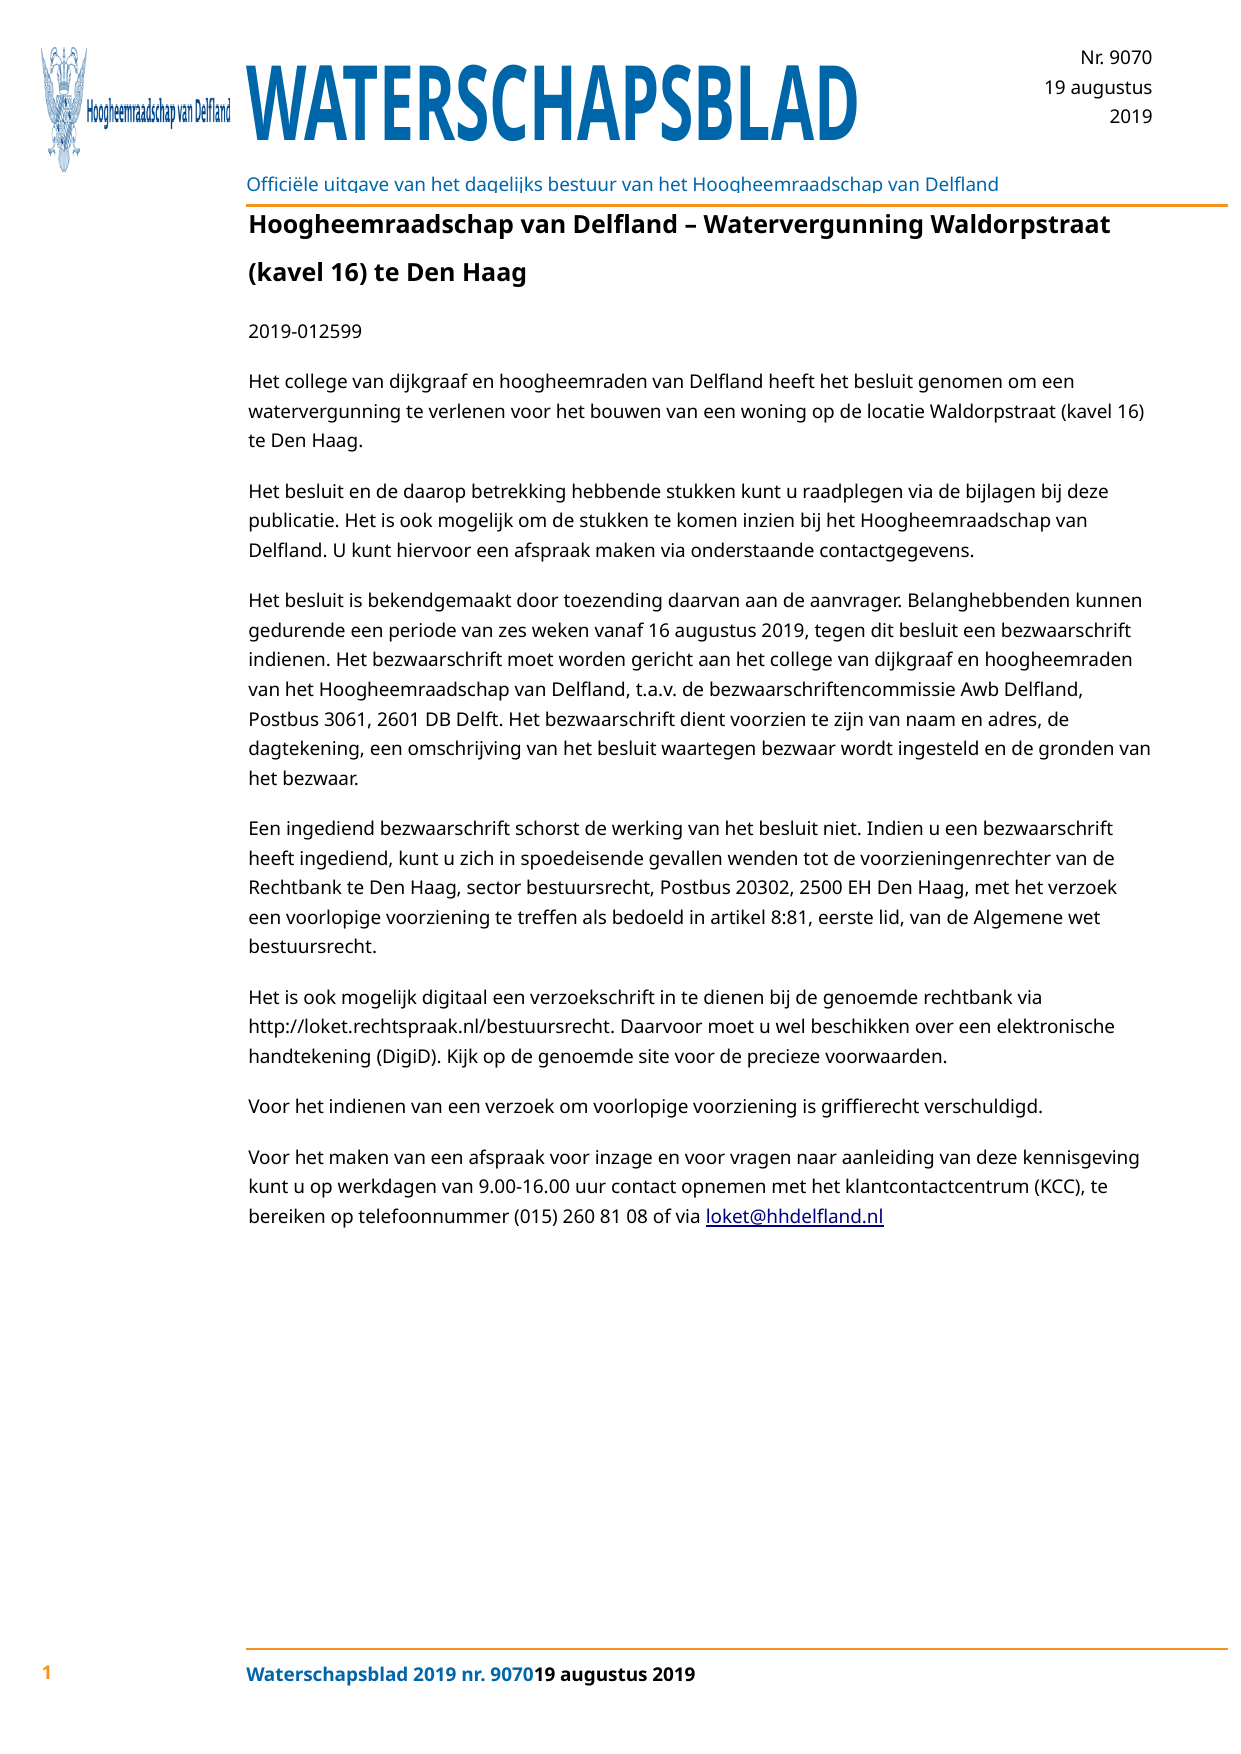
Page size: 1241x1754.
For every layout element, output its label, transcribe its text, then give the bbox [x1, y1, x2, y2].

text Het is ook mogelijk digitaal een verzoekschrift in te dienen bij de genoemde rechtbank via http://loket.rechtspraak.nl/bestuursrecht. Daarvoor moet u wel beschikken over een elektronische handtekening (DigiD). Kijk op de genoemde site voor de precieze voorwaarden. [248, 984, 1152, 1069]
text Het besluit is bekendgemaakt door toezending daarvan aan de aanvrager. Belanghebbenden kunnen gedurende een periode van zes weken vanaf 16 augustus 2019, tegen dit besluit een bezwaarschrift indienen. Het bezwaarschrift moet worden gericht aan het college van dijkgraaf en hoogheemraden van het Hoogheemraadschap van Delfland, t.a.v. de bezwaarschriftencommissie Awb Delfland, Postbus 3061, 2601 DB Delft. Het bezwaarschrift dient voorzien te zijn van naam en adres, de dagtekening, een omschrijving van het besluit waartegen bezwaar wordt ingesteld en de gronden van het bezwaar. [248, 587, 1152, 791]
picture [41, 47, 231, 172]
text Voor het maken van een afspraak voor inzage en voor vragen naar aanleiding van deze kennisgeving kunt u op werkdagen van 9.00-16.00 uur contact opnemen met het klantcontactcentrum (KCC), te bereiken op telefoonnummer (015) 260 81 08 of via loket@hhdelfland.nl [248, 1144, 1152, 1229]
text Voor het indienen van een verzoek om voorlopige voorziening is griffierecht verschuldigd. [248, 1094, 1152, 1119]
text Het besluit en de daarop betrekking hebbende stukken kunt u raadplegen via de bijlagen bij deze publicatie. Het is ook mogelijk om de stukken te komen inzien bij het Hoogheemraadschap van Delfland. U kunt hiervoor een afspraak maken via onderstaande contactgegevens. [248, 478, 1152, 563]
text 2019-012599 [248, 318, 1152, 344]
text Een ingediend bezwaarschrift schorst de werking van het besluit niet. Indien u een bezwaarschrift heeft ingediend, kunt u zich in spoedeisende gevallen wenden tot de voorzieningenrechter van de Rechtbank te Den Haag, sector bestuursrecht, Postbus 20302, 2500 EH Den Haag, met het verzoek een voorlopige voorziening te treffen als bedoeld in artikel 8:81, eerste lid, van de Algemene wet bestuursrecht. [248, 815, 1152, 959]
text Hoogheemraadschap van Delfland – Watervergunning Waldorpstraat (kavel 16) te Den Haag [248, 207, 1152, 288]
text Het college van dijkgraaf en hoogheemraden van Delfland heeft het besluit genomen om een watervergunning te verlenen voor het bouwen van een woning op de locatie Waldorpstraat (kavel 16) te Den Haag. [248, 368, 1152, 453]
